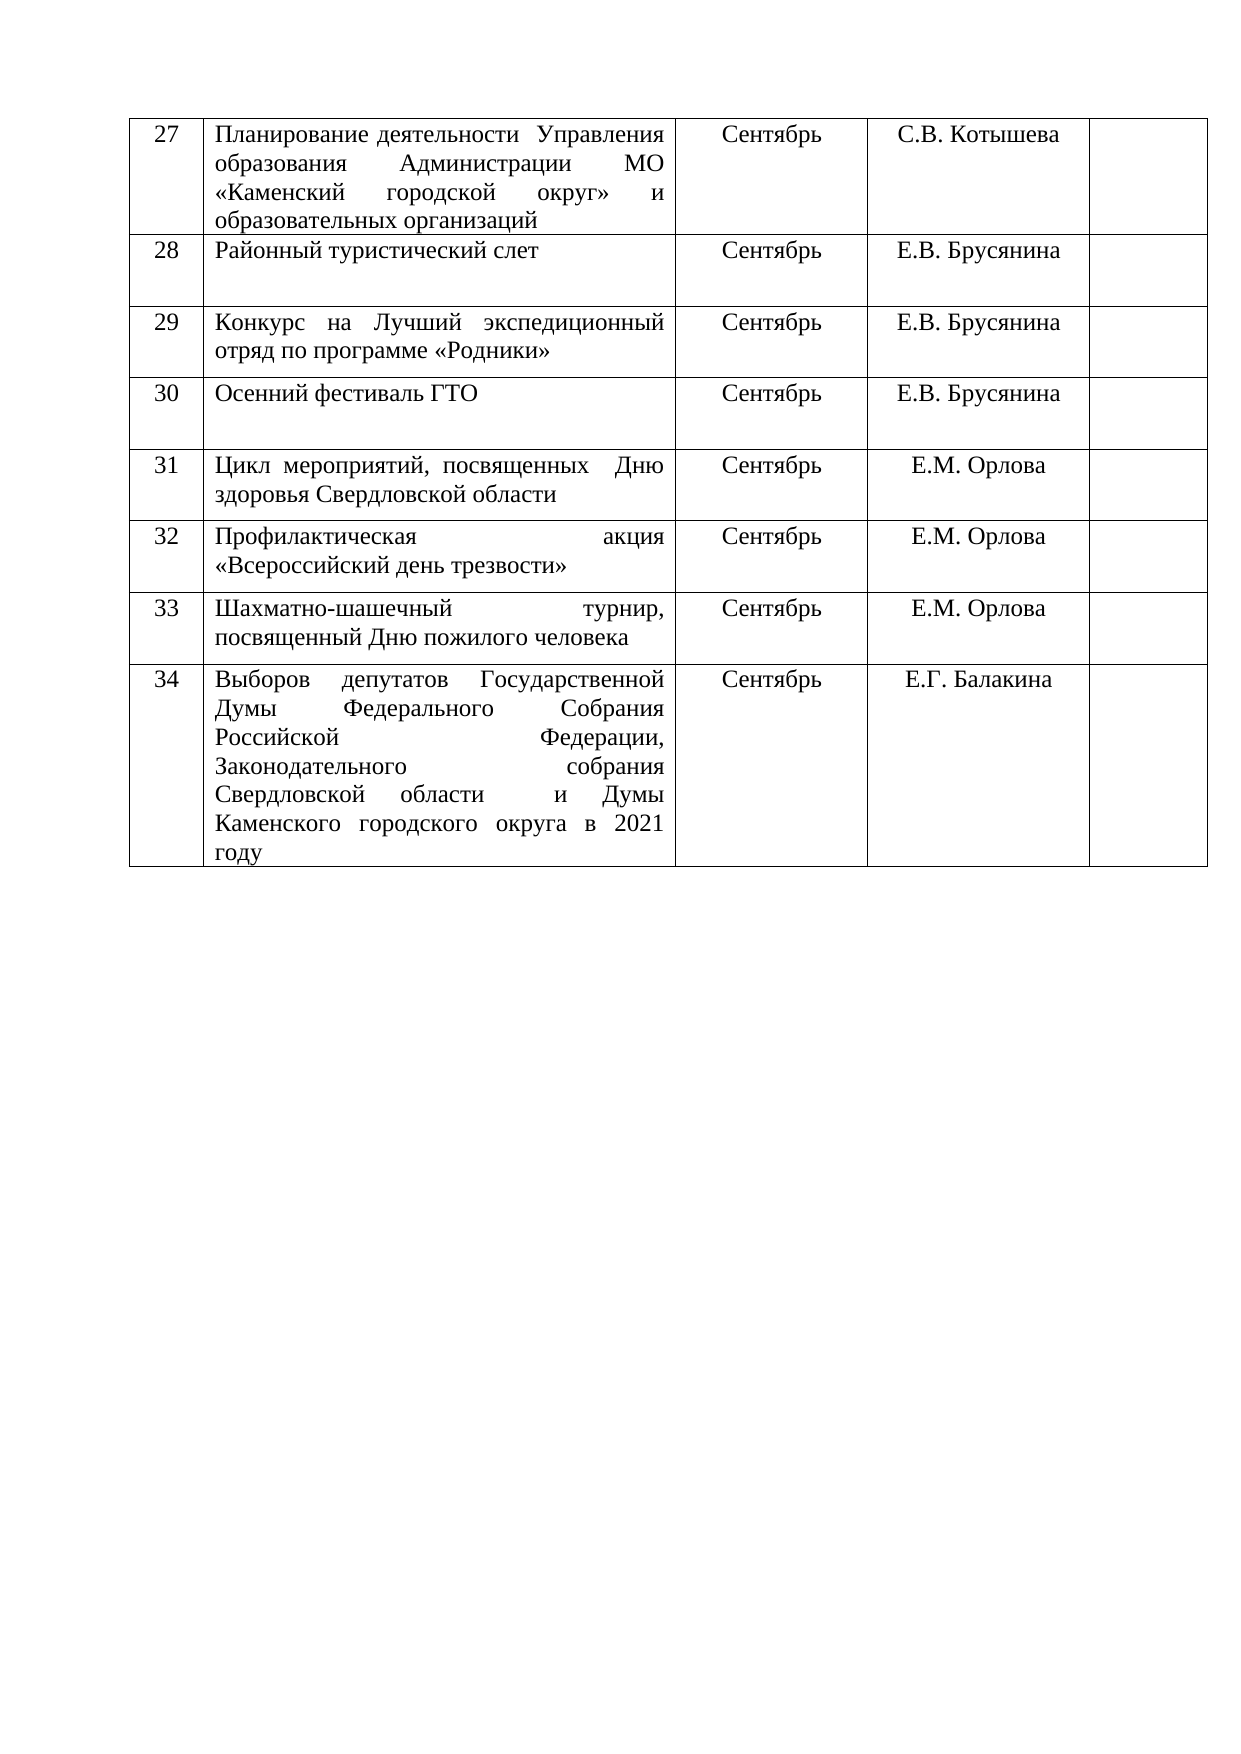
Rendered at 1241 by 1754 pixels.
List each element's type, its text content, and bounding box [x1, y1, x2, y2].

table_cell Выборов депутатов Государственной Думы Федерального Собрания Российской Федерации, Законодательного собрания Свердловской области и Думы Каменского городского округа в 2021 году [204, 665, 675, 866]
table_cell Конкурс на Лучший экспедиционный отряд по программе «Родники» [204, 307, 675, 377]
table_cell Сентябрь [676, 450, 867, 520]
table_header Сентябрь [676, 119, 867, 234]
table_cell Районный туристический слет [204, 235, 675, 306]
table_cell Е.М. Орлова [868, 450, 1089, 520]
table_header Планирование деятельности Управления образования Администрации МО «Каменский городской округ» и образовательных организаций [204, 119, 675, 234]
table_cell Цикл мероприятий, посвященных Дню здоровья Свердловской области [204, 450, 675, 520]
table_cell [1090, 450, 1207, 520]
table_cell Е.В. Брусянина [868, 307, 1089, 377]
table_cell [1090, 378, 1207, 449]
table_cell Сентябрь [676, 521, 867, 592]
table_header [1090, 119, 1207, 234]
table_cell [1090, 307, 1207, 377]
table_cell 34 [130, 665, 203, 866]
table_cell 33 [130, 593, 203, 663]
table_cell [1090, 521, 1207, 592]
table_cell Е.В. Брусянина [868, 378, 1089, 449]
table_cell Сентябрь [676, 378, 867, 449]
table_cell Сентябрь [676, 307, 867, 377]
table_cell [1090, 593, 1207, 663]
table_cell Осенний фестиваль ГТО [204, 378, 675, 449]
table_cell Сентябрь [676, 665, 867, 866]
table_cell 30 [130, 378, 203, 449]
table_cell Профилактическая акция «Всероссийский день трезвости» [204, 521, 675, 592]
table_cell 32 [130, 521, 203, 592]
table_cell Е.М. Орлова [868, 593, 1089, 663]
table_cell 29 [130, 307, 203, 377]
table_header С.В. Котышева [868, 119, 1089, 234]
table_cell Сентябрь [676, 235, 867, 306]
table_cell 28 [130, 235, 203, 306]
table_cell Е.Г. Балакина [868, 665, 1089, 866]
table_cell Е.М. Орлова [868, 521, 1089, 592]
table_cell [1090, 665, 1207, 866]
table_cell 31 [130, 450, 203, 520]
table_cell [1090, 235, 1207, 306]
table_header 27 [130, 119, 203, 234]
table_cell Шахматно-шашечный турнир, посвященный Дню пожилого человека [204, 593, 675, 663]
table_cell Сентябрь [676, 593, 867, 663]
table_cell Е.В. Брусянина [868, 235, 1089, 306]
